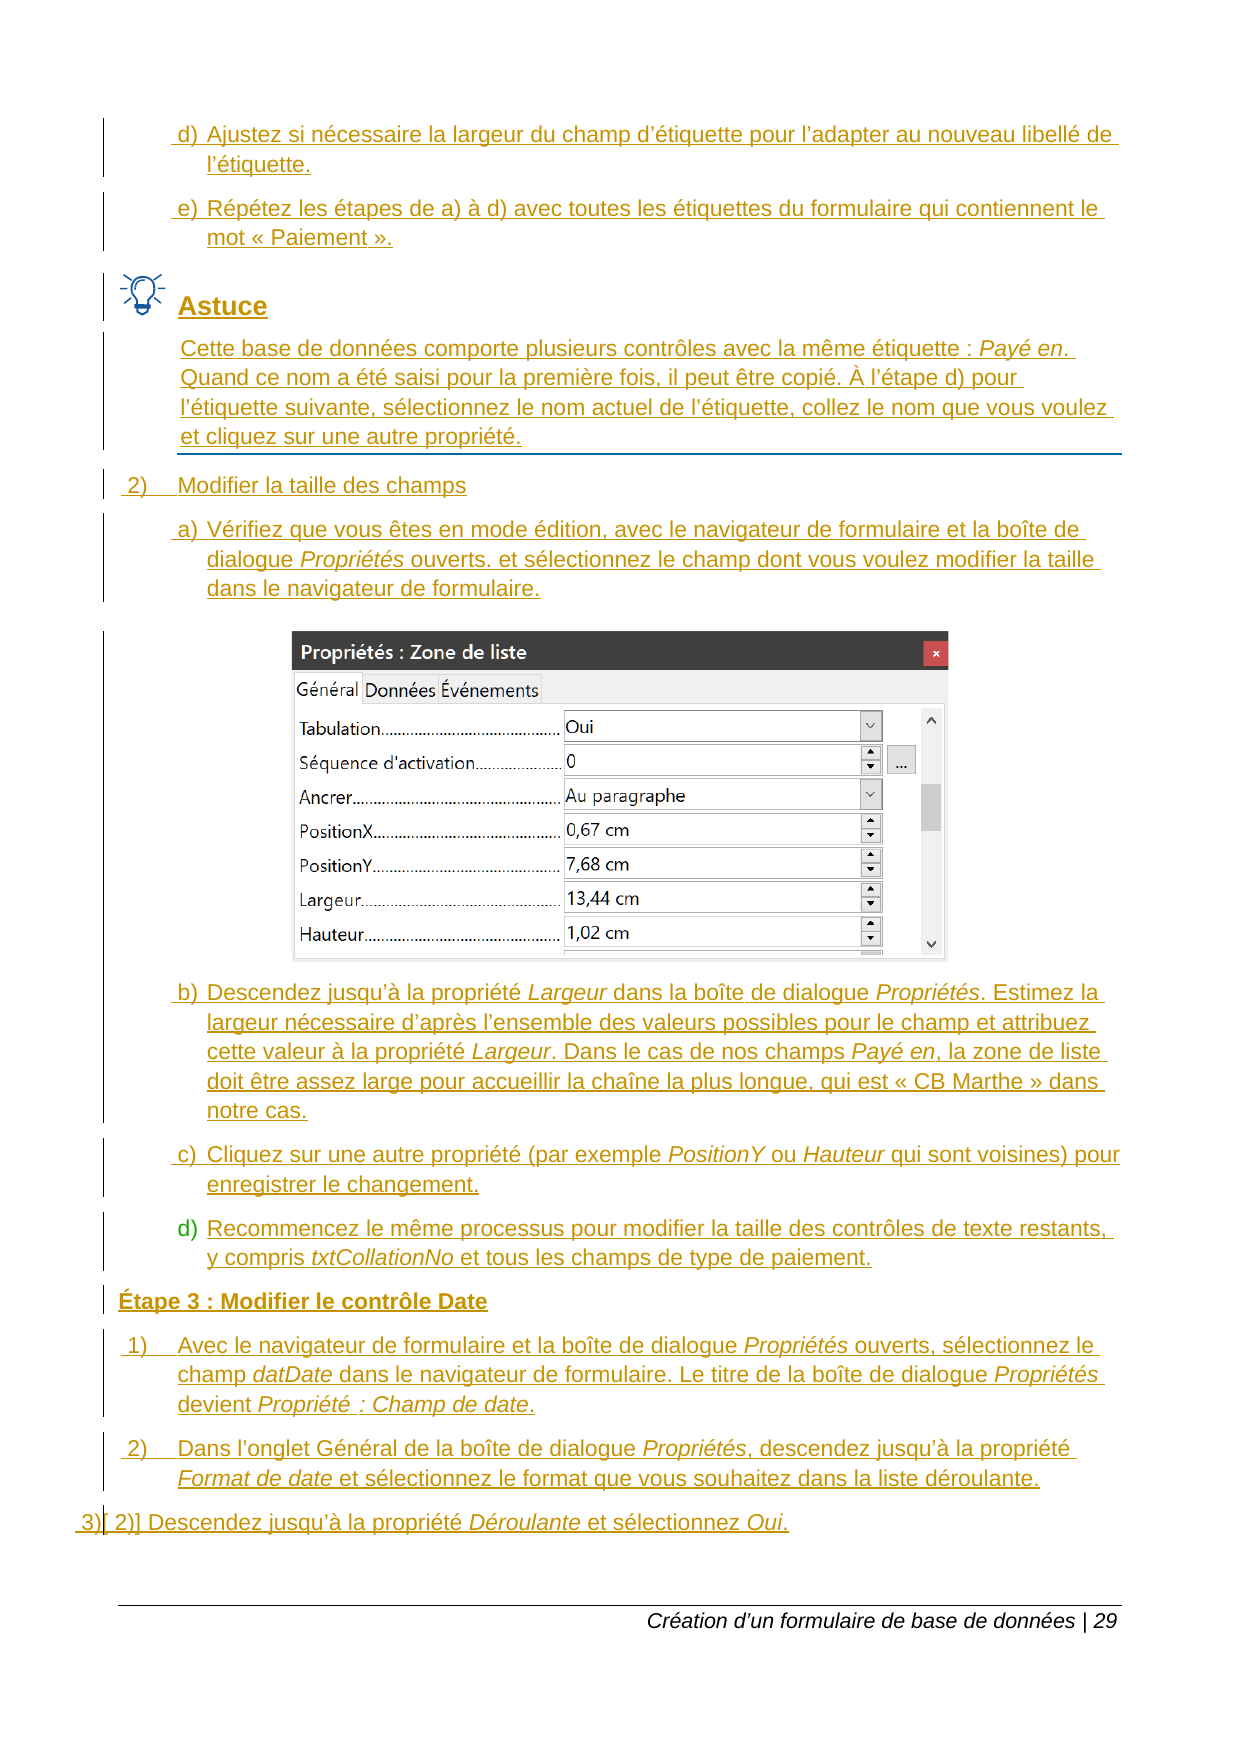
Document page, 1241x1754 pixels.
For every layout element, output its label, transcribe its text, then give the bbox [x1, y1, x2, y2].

list Recommencez le même processus pour modifier la taille des contrôles de texte restants, y compris txtCollationNo et tous les champs de type de paiement. [171, 1212, 1122, 1271]
list Modifier le contrôle Date [118, 1285, 1122, 1314]
list Astuce [118, 273, 1122, 321]
list Dans l’onglet Général de la boîte de dialogue Propriétés, descendez jusqu’à la propriété Format de date et sélectionnez le format que vous souhaitez dans la liste déroulante. [148, 1432, 1122, 1491]
text Cette base de données comporte plusieurs contrôles avec la même étiquette : Payé en. Quand ce nom a été saisi pour la première fois, il peut être copié. À l’étape d) pour l’étiquette suivante, sélectionnez le nom actuel de l’étiquette, collez le nom que vous voulez et cliquez sur une autre propriété. [177, 329, 1122, 453]
list Descendez jusqu’à la propriété Largeur dans la boîte de dialogue Propriétés. Estimez la largeur nécessaire d’après l’ensemble des valeurs possibles pour le champ et attribuez cette valeur à la propriété Largeur. Dans le cas de nos champs Payé en, la zone de liste doit être assez large pour accueillir la chaîne la plus longue, qui est « CB Marthe » dans notre cas. [171, 976, 1122, 1123]
list Avec le navigateur de formulaire et la boîte de dialogue Propriétés ouverts, sélectionnez le champ datDate dans le navigateur de formulaire. Le titre de la boîte de dialogue Propriétés devient Propriété : Champ de date. [148, 1329, 1122, 1417]
list Modifier la taille des champs [148, 469, 1122, 499]
list Répétez les étapes de a) à d) avec toutes les étiquettes du formulaire qui contiennent le mot « Paiement ». [171, 192, 1122, 251]
list Vérifiez que vous êtes en mode édition, avec le navigateur de formulaire et la boîte de dialogue Propriétés ouverts. et sélectionnez le champ dont vous voulez modifier la taille dans le navigateur de formulaire. [171, 513, 1122, 602]
picture [291, 631, 949, 962]
list Ajustez si nécessaire la largeur du champ d’étiquette pour l’adapter au nouveau libellé de l’étiquette. [171, 118, 1122, 177]
list Cliquez sur une autre propriété (par exemple PositionY ou Hauteur qui sont voisines) pour enregistrer le changement. [171, 1138, 1122, 1197]
list Descendez jusqu’à la propriété Déroulante et sélectionnez Oui. [148, 1505, 1122, 1535]
